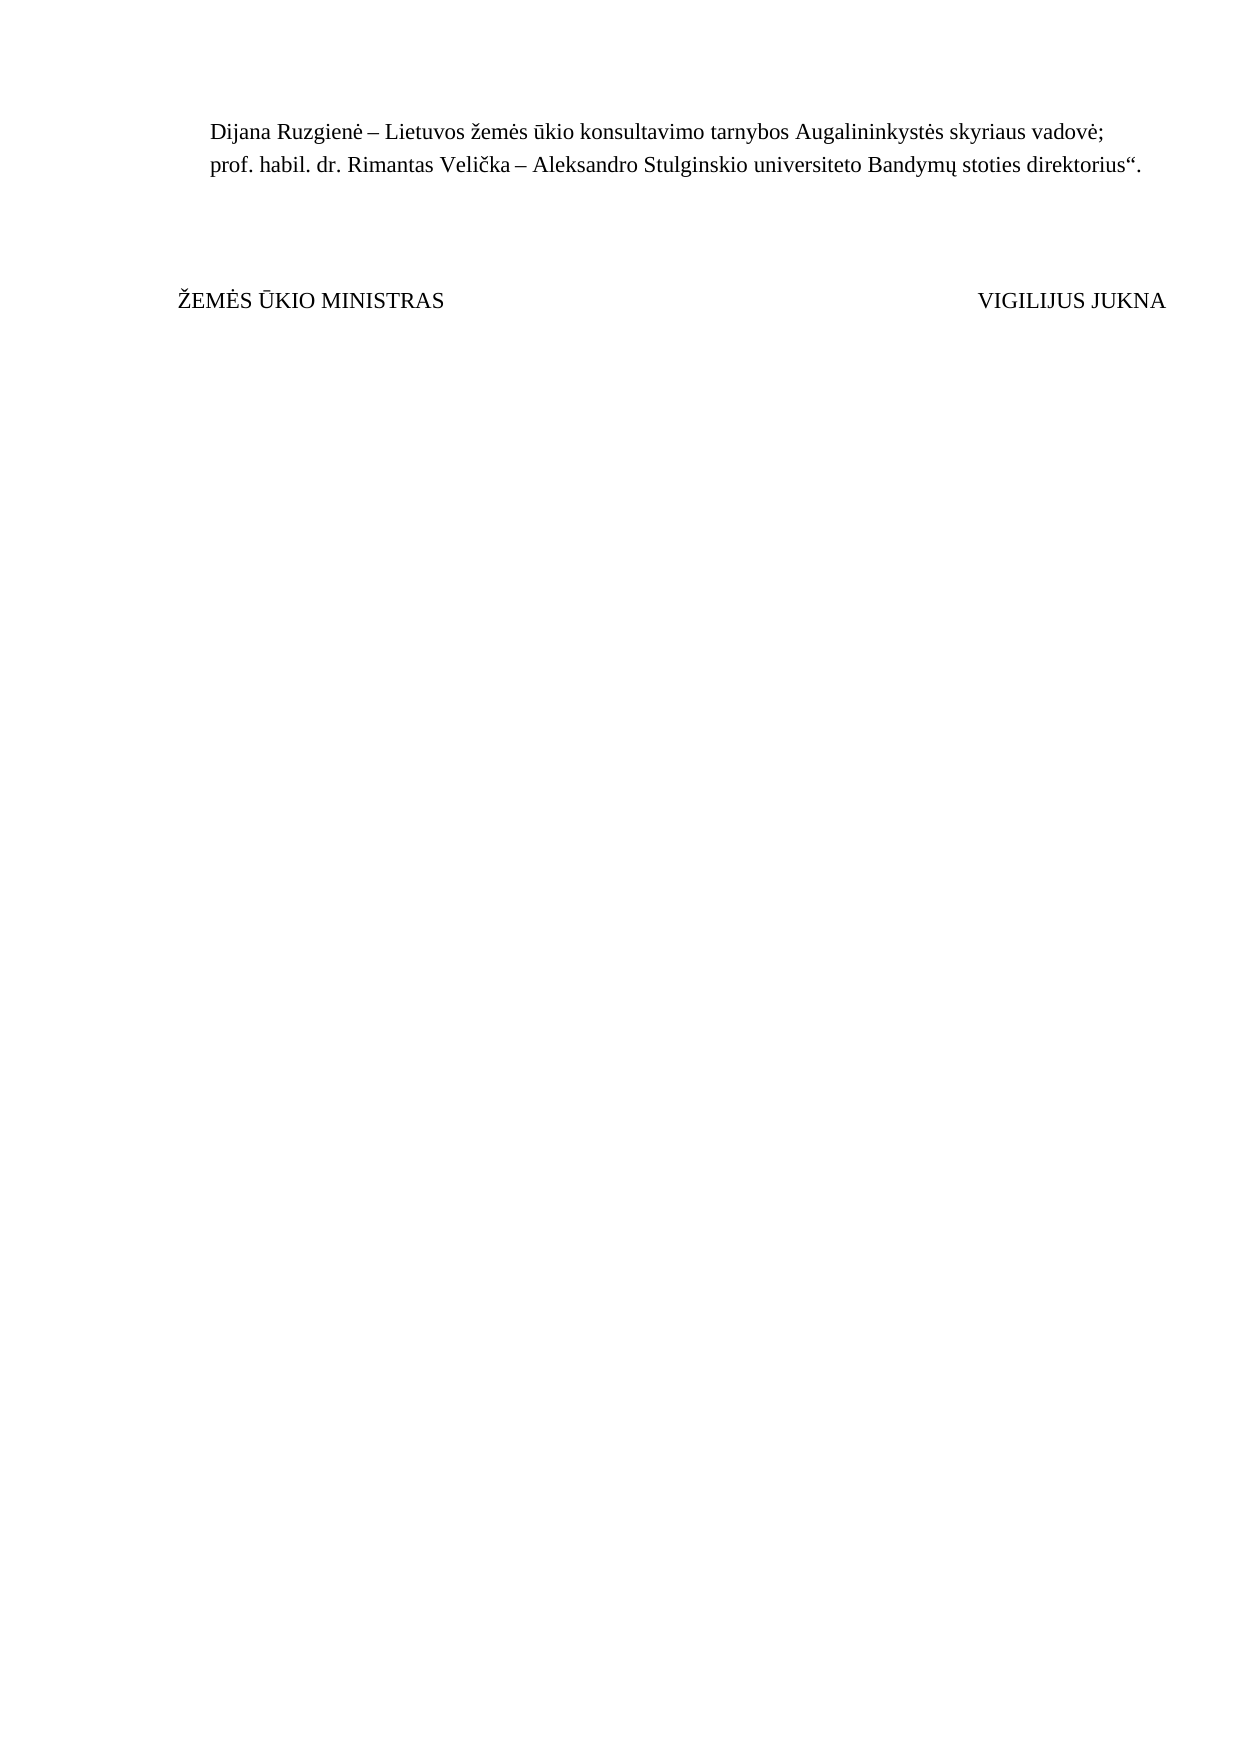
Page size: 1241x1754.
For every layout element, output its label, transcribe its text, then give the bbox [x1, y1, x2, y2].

text Žemės ūkio ministras Vigilijus Jukna [177, 287, 1166, 313]
text Dijana Ruzgienė – Lietuvos žemės ūkio konsultavimo tarnybos Augalininkystės skyriaus vadovė; [177, 118, 1166, 144]
text prof. habil. dr. Rimantas Velička – Aleksandro Stulginskio universiteto Bandymų stoties direktorius“. [177, 151, 1166, 177]
